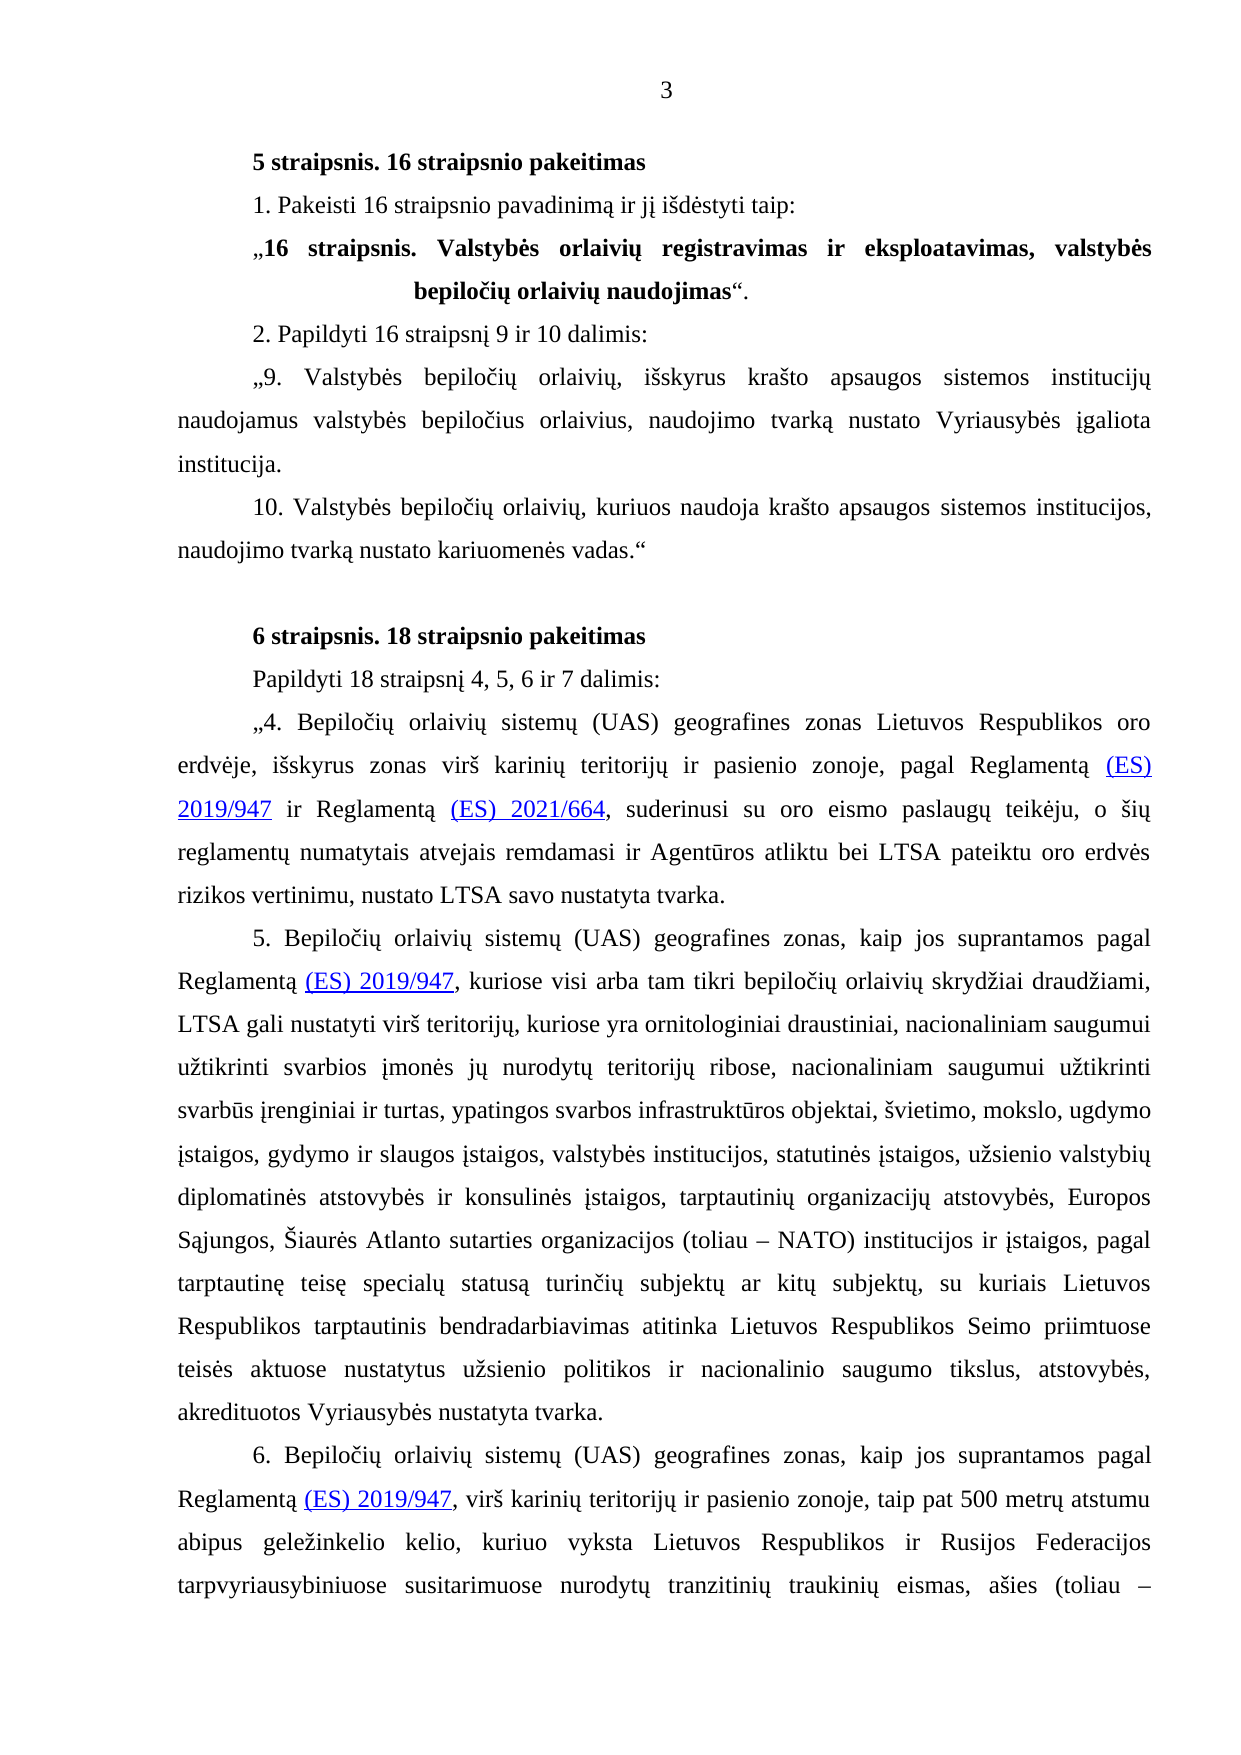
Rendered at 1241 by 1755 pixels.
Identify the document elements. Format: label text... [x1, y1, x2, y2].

text 6. Bepiločių orlaivių sistemų (UAS) geografines zonas, kaip jos suprantamos pagal Reglamentą (ES) 2019/947, virš karinių teritorijų ir pasienio zonoje, taip pat 500 metrų atstumu abipus geležinkelio kelio, kuriuo vyksta Lietuvos Respublikos ir Rusijos Federacijos tarpvyriausybiniuose susitarimuose nurodytų tranzitinių traukinių eismas, ašies (toliau – [177, 1441, 1152, 1599]
text „9. Valstybės bepiločių orlaivių, išskyrus krašto apsaugos sistemos institucijų naudojamus valstybės bepiločius orlaivius, naudojimo tvarką nustato Vyriausybės įgaliota institucija. [177, 362, 1152, 477]
text 5 straipsnis. 16 straipsnio pakeitimas [177, 147, 1152, 176]
text Papildyti 18 straipsnį 4, 5, 6 ir 7 dalimis: [177, 664, 1152, 693]
text „4. Bepiločių orlaivių sistemų (UAS) geografines zonas Lietuvos Respublikos oro erdvėje, išskyrus zonas virš karinių teritorijų ir pasienio zonoje, pagal Reglamentą (ES) 2019/947 ir Reglamentą (ES) 2021/664, suderinusi su oro eismo paslaugų teikėju, o šių reglamentų numatytais atvejais remdamasi ir Agentūros atliktu bei LTSA pateiktu oro erdvės rizikos vertinimu, nustato LTSA savo nustatyta tvarka. [177, 707, 1152, 909]
text 6 straipsnis. 18 straipsnio pakeitimas [177, 621, 1152, 650]
text 5. Bepiločių orlaivių sistemų (UAS) geografines zonas, kaip jos suprantamos pagal Reglamentą (ES) 2019/947, kuriose visi arba tam tikri bepiločių orlaivių skrydžiai draudžiami, LTSA gali nustatyti virš teritorijų, kuriose yra ornitologiniai draustiniai, nacionaliniam saugumui užtikrinti svarbios įmonės jų nurodytų teritorijų ribose, nacionaliniam saugumui užtikrinti svarbūs įrenginiai ir turtas, ypatingos svarbos infrastruktūros objektai, švietimo, mokslo, ugdymo įstaigos, gydymo ir slaugos įstaigos, valstybės institucijos, statutinės įstaigos, užsienio valstybių diplomatinės atstovybės ir konsulinės įstaigos, tarptautinių organizacijų atstovybės, Europos Sąjungos, Šiaurės Atlanto sutarties organizacijos (toliau – NATO) institucijos ir įstaigos, pagal tarptautinę teisę specialų statusą turinčių subjektų ar kitų subjektų, su kuriais Lietuvos Respublikos tarptautinis bendradarbiavimas atitinka Lietuvos Respublikos Seimo priimtuose teisės aktuose nustatytus užsienio politikos ir nacionalinio saugumo tikslus, atstovybės, akredituotos Vyriausybės nustatyta tvarka. [177, 923, 1152, 1426]
text 1. Pakeisti 16 straipsnio pavadinimą ir jį išdėstyti taip: [177, 190, 1152, 219]
text 2. Papildyti 16 straipsnį 9 ir 10 dalimis: [177, 319, 1152, 348]
text 10. Valstybės bepiločių orlaivių, kuriuos naudoja krašto apsaugos sistemos institucijos, naudojimo tvarką nustato kariuomenės vadas.“ [177, 492, 1152, 564]
text „16 straipsnis. Valstybės orlaivių registravimas ir eksploatavimas, valstybės bepiločių orlaivių naudojimas“. [252, 233, 1152, 305]
